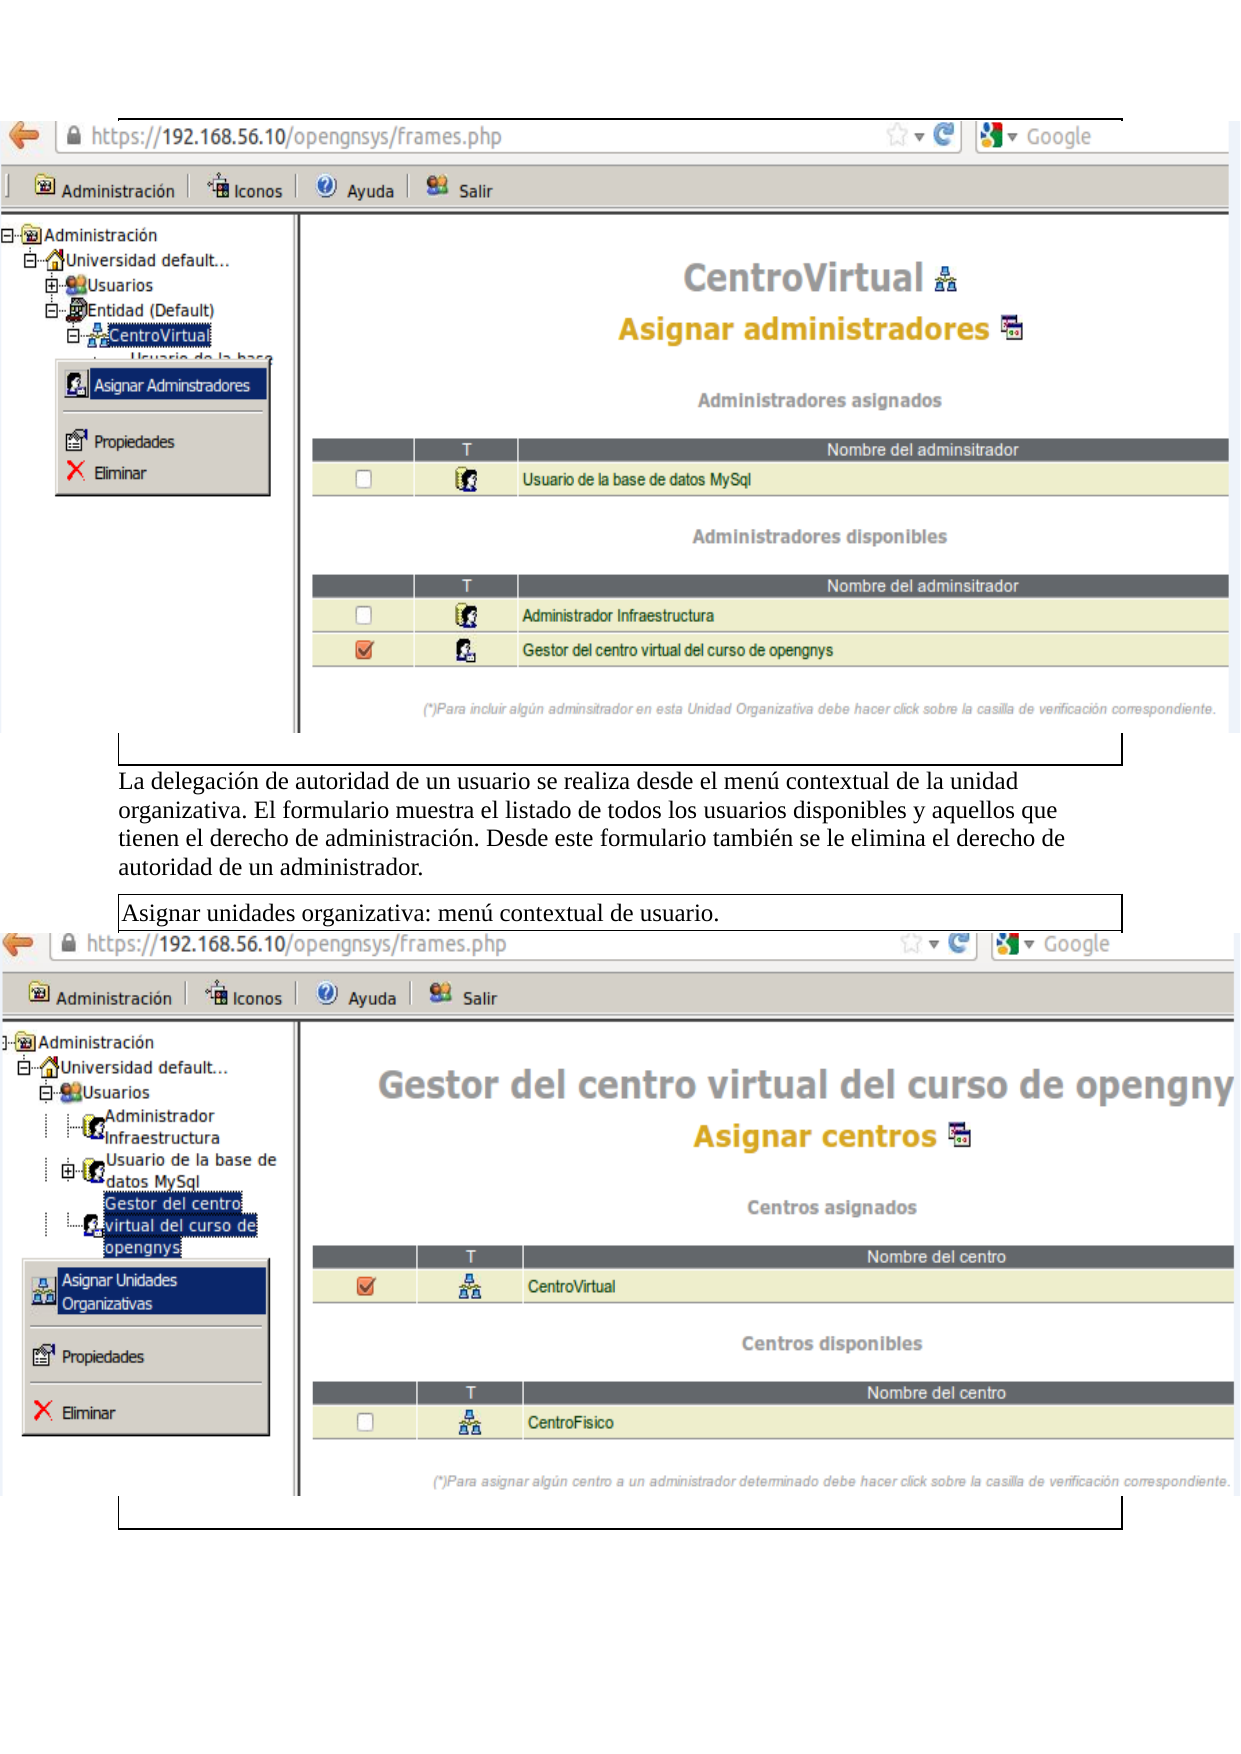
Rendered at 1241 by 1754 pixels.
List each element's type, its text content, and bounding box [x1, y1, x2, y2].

table_cell [119, 733, 1121, 764]
table_header Asignar unidades organizativa: menú contextual de usuario. [119, 895, 1121, 930]
table_cell [119, 1496, 1121, 1528]
text La delegación de autoridad de un usuario se realiza desde el menú contextual de la unidad organizativa. El formulario muestra el listado de todos los usuarios disponibles y aquellos que tienen el derecho de administración. Desde este formulario también se le elimina el derecho de autoridad de un administrador. [118, 766, 1122, 881]
